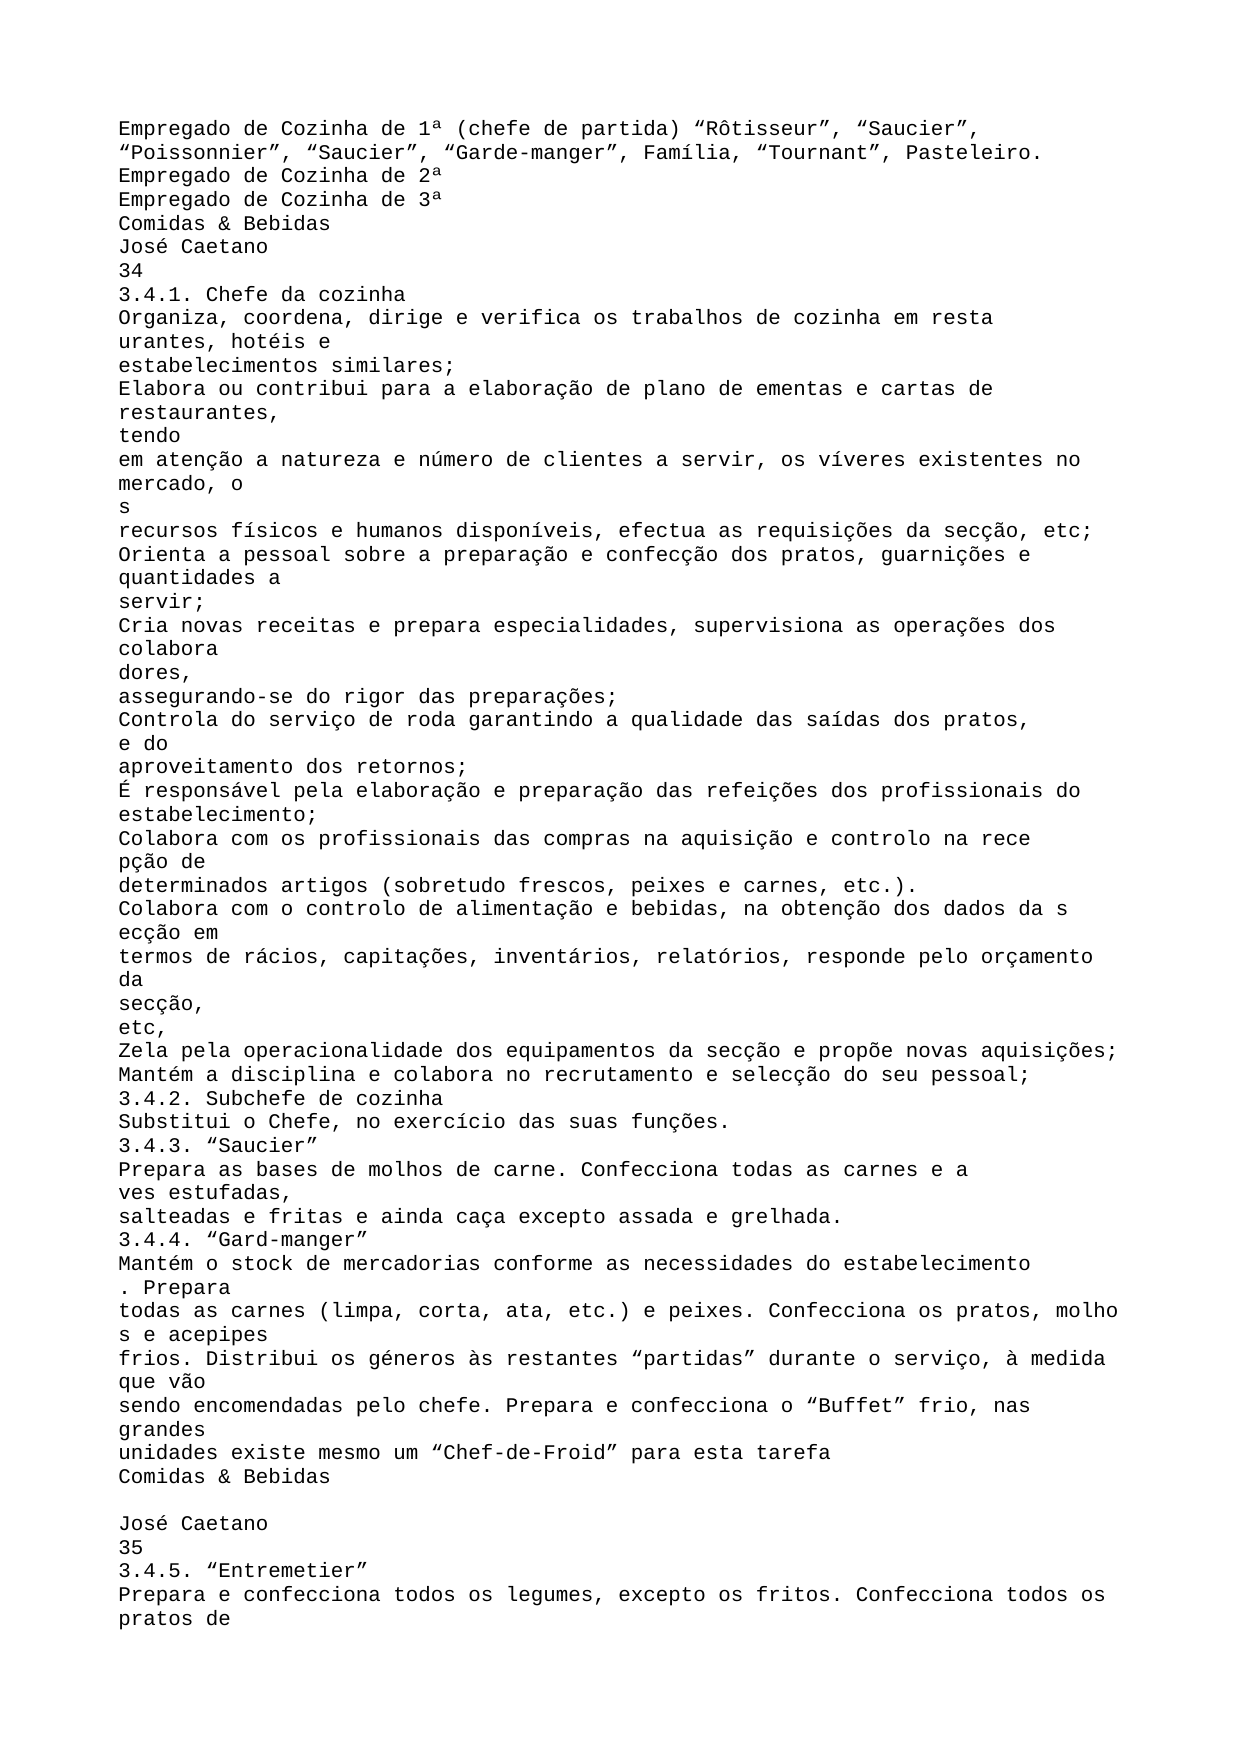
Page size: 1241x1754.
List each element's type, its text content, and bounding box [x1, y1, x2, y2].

text unidades existe mesmo um “Chef-de-Froid” para esta tarefa [118, 1442, 1122, 1466]
text Orienta a pessoal sobre a preparação e confecção dos pratos, guarnições e quantidades a [118, 544, 1122, 591]
text salteadas e fritas e ainda caça excepto assada e grelhada. [118, 1206, 1122, 1229]
text Prepara as bases de molhos de carne. Confecciona todas as carnes e a [118, 1158, 1122, 1182]
text Substitui o Chefe, no exercício das suas funções. [118, 1111, 1122, 1135]
text José Caetano [118, 1513, 1122, 1537]
text tendo [118, 426, 1122, 449]
text Empregado de Cozinha de 2ª [118, 165, 1122, 189]
text urantes, hotéis e [118, 331, 1122, 354]
text Prepara e confecciona todos os legumes, excepto os fritos. Confecciona todos os [118, 1584, 1122, 1608]
text 3.4.1. Chefe da cozinha [118, 284, 1122, 307]
text determinados artigos (sobretudo frescos, peixes e carnes, etc.). [118, 875, 1122, 898]
text termos de rácios, capitações, inventários, relatórios, responde pelo orçamento da [118, 946, 1122, 993]
text que vão [118, 1371, 1122, 1395]
text e do [118, 733, 1122, 757]
text José Caetano [118, 236, 1122, 260]
text Colabora com os profissionais das compras na aquisição e controlo na rece [118, 827, 1122, 851]
text ecção em [118, 922, 1122, 946]
text em atenção a natureza e número de clientes a servir, os víveres existentes no mercado, o [118, 449, 1122, 496]
text Colabora com o controlo de alimentação e bebidas, na obtenção dos dados da s [118, 898, 1122, 922]
text 3.4.3. “Saucier” [118, 1135, 1122, 1158]
text estabelecimento; [118, 804, 1122, 827]
text secção, [118, 993, 1122, 1017]
text pratos de [118, 1608, 1122, 1631]
text 3.4.5. “Entremetier” [118, 1561, 1122, 1584]
text . Prepara [118, 1277, 1122, 1300]
text 34 [118, 260, 1122, 284]
text 35 [118, 1537, 1122, 1561]
text Empregado de Cozinha de 3ª [118, 189, 1122, 213]
text Cria novas receitas e prepara especialidades, supervisiona as operações dos colabora [118, 615, 1122, 662]
text recursos físicos e humanos disponíveis, efectua as requisições da secção, etc; [118, 520, 1122, 544]
text Controla do serviço de roda garantindo a qualidade das saídas dos pratos, [118, 709, 1122, 733]
text É responsável pela elaboração e preparação das refeições dos profissionais do [118, 780, 1122, 804]
text grandes [118, 1419, 1122, 1442]
text dores, [118, 662, 1122, 686]
text Organiza, coordena, dirige e verifica os trabalhos de cozinha em resta [118, 307, 1122, 331]
text sendo encomendadas pelo chefe. Prepara e confecciona o “Buffet” frio, nas [118, 1395, 1122, 1419]
text Mantém o stock de mercadorias conforme as necessidades do estabelecimento [118, 1253, 1122, 1277]
text Mantém a disciplina e colabora no recrutamento e selecção do seu pessoal; [118, 1064, 1122, 1088]
text aproveitamento dos retornos; [118, 757, 1122, 780]
text frios. Distribui os géneros às restantes “partidas” durante o serviço, à medida [118, 1348, 1122, 1371]
text Comidas & Bebidas [118, 213, 1122, 236]
text ves estufadas, [118, 1182, 1122, 1206]
text estabelecimentos similares; [118, 354, 1122, 378]
text s [118, 496, 1122, 520]
text Zela pela operacionalidade dos equipamentos da secção e propõe novas aquisições; [118, 1040, 1122, 1064]
text 3.4.2. Subchefe de cozinha [118, 1088, 1122, 1111]
text s e acepipes [118, 1324, 1122, 1348]
text etc, [118, 1017, 1122, 1040]
text Comidas & Bebidas [118, 1466, 1122, 1489]
text “Poissonnier”, “Saucier”, “Garde-manger”, Família, “Tournant”, Pasteleiro. [118, 142, 1122, 165]
text servir; [118, 591, 1122, 615]
text Empregado de Cozinha de 1ª (chefe de partida) “Rôtisseur”, “Saucier”, [118, 118, 1122, 142]
text todas as carnes (limpa, corta, ata, etc.) e peixes. Confecciona os pratos, molho [118, 1300, 1122, 1324]
text pção de [118, 851, 1122, 875]
text assegurando-se do rigor das preparações; [118, 686, 1122, 709]
text 3.4.4. “Gard-manger” [118, 1229, 1122, 1253]
text Elabora ou contribui para a elaboração de plano de ementas e cartas de restaurantes, [118, 378, 1122, 426]
